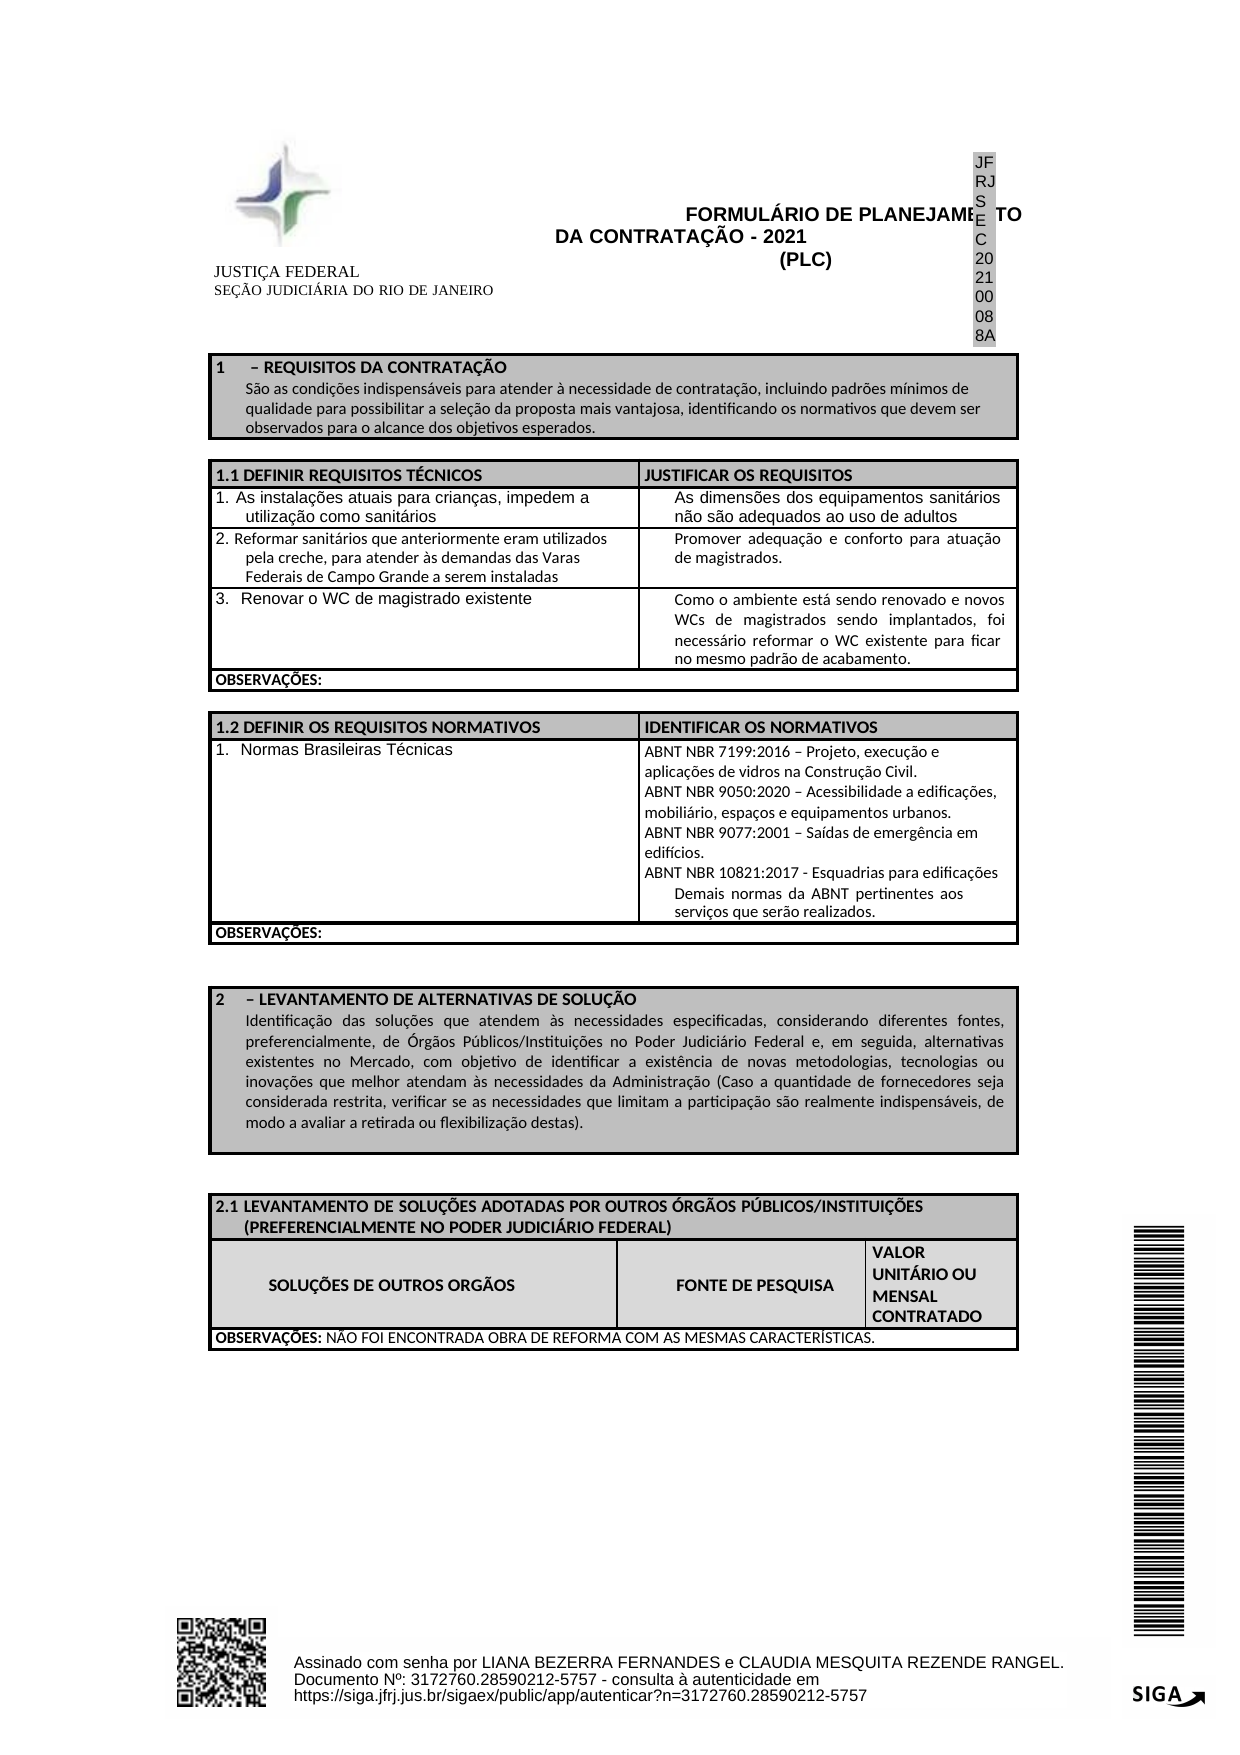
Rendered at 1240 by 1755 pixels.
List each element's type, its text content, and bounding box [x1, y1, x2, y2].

table_header 2.1 LEVANTAMENTO DE SOLUÇÕES ADOTADAS POR OUTROS ÓRGÃOS PÚBLICOS/INSTITUIÇÕES (PREFERENCIALMENTE NO PODER JUDICIÁRIO FEDERAL) [212, 1196, 1016, 1238]
table_cell VALOR UNITÁRIO OU MENSAL CONTRATADO [866, 1241, 1016, 1327]
table_header 1 – REQUISITOS DA CONTRATAÇÃO São as condições indispensáveis para atender à necessidade de contratação, incluindo padrões mínimos de qualidade para possibilitar a seleção da proposta mais vantajosa, identificando os normativos que devem ser observados para o alcance dos objetivos esperados. [212, 356, 1016, 437]
text [996, 248, 1064, 271]
table_cell SOLUÇÕES DE OUTROS ORGÃOS [212, 1241, 616, 1327]
table_cell As dimensões dos equipamentos sanitários não são adequados ao uso de adultos [640, 489, 1016, 527]
text JUSTIÇA FEDERAL [214, 262, 500, 281]
table_header 1.1 DEFINIR REQUISITOS TÉCNICOS [212, 462, 638, 486]
table_cell ABNT NBR 7199:2016 – Projeto, execução e aplicações de vidros na Construção Civil. ABNT NBR 9050:2020 – Acessibilidade a edificações, mobiliário, espaços e equipamentos urbanos. ABNT NBR 9077:2001 – Saídas de emergência em edifícios. ABNT NBR 10821:2017 - Esquadrias para edificações Demais normas da ABNT pertinentes aos serviços que serão realizados. [640, 741, 1016, 921]
text FORMULÁRIO DE PLANEJAMENTO DA CONTRATAÇÃO - 2021 [555, 202, 973, 248]
table_cell OBSERVAÇÕES: [212, 671, 1016, 689]
table_cell OBSERVAÇÕES: [212, 925, 1016, 942]
table_header JUSTIFICAR OS REQUISITOS [640, 462, 1016, 486]
table_header 1.2 DEFINIR OS REQUISITOS NORMATIVOS [212, 714, 638, 738]
table_cell 1. As instalações atuais para crianças, impedem a utilização como sanitários [212, 489, 638, 527]
text (PLC) [779, 248, 973, 271]
table_cell FONTE DE PESQUISA [618, 1241, 865, 1327]
table_header IDENTIFICAR OS NORMATIVOS [640, 714, 1016, 738]
table_cell Promover adequação e conforto para atuação de magistrados. [640, 529, 1016, 587]
table_cell 1. Normas Brasileiras Técnicas [212, 741, 638, 921]
table_header 2 – LEVANTAMENTO DE ALTERNATIVAS DE SOLUÇÃO Identificação das soluções que atendem às necessidades especificadas, considerando diferentes fontes, preferencialmente, de Órgãos Públicos/Instituições no Poder Judiciário Federal e, em seguida, alternativas existentes no Mercado, com objetivo de identificar a existência de novas metodologias, tecnologias ou inovações que melhor atendam às necessidades da Administração (Caso a quantidade de fornecedores seja considerada restrita, verificar se as necessidades que limitam a participação são realmente indispensáveis, de modo a avaliar a retirada ou flexibilização destas). [212, 989, 1016, 1152]
table_cell Como o ambiente está sendo renovado e novos WCs de magistrados sendo implantados, foi necessário reformar o WC existente para ficar no mesmo padrão de acabamento. [640, 589, 1016, 668]
table_cell OBSERVAÇÕES: NÃO FOI ENCONTRADA OBRA DE REFORMA COM AS MESMAS CARACTERÍSTICAS. [212, 1330, 1016, 1347]
text SEÇÃO JUDICIÁRIA DO RIO DE JANEIRO [214, 282, 500, 298]
table_cell 3. Renovar o WC de magistrado existente [212, 589, 638, 668]
table_cell 2. Reformar sanitários que anteriormente eram utilizados pela creche, para atender às demandas das Varas Federais de Campo Grande a serem instaladas [212, 529, 638, 587]
text FORMULÁRIO DE PLANEJAMENTO DA CONTRATAÇÃO - 2021 [996, 202, 1053, 248]
